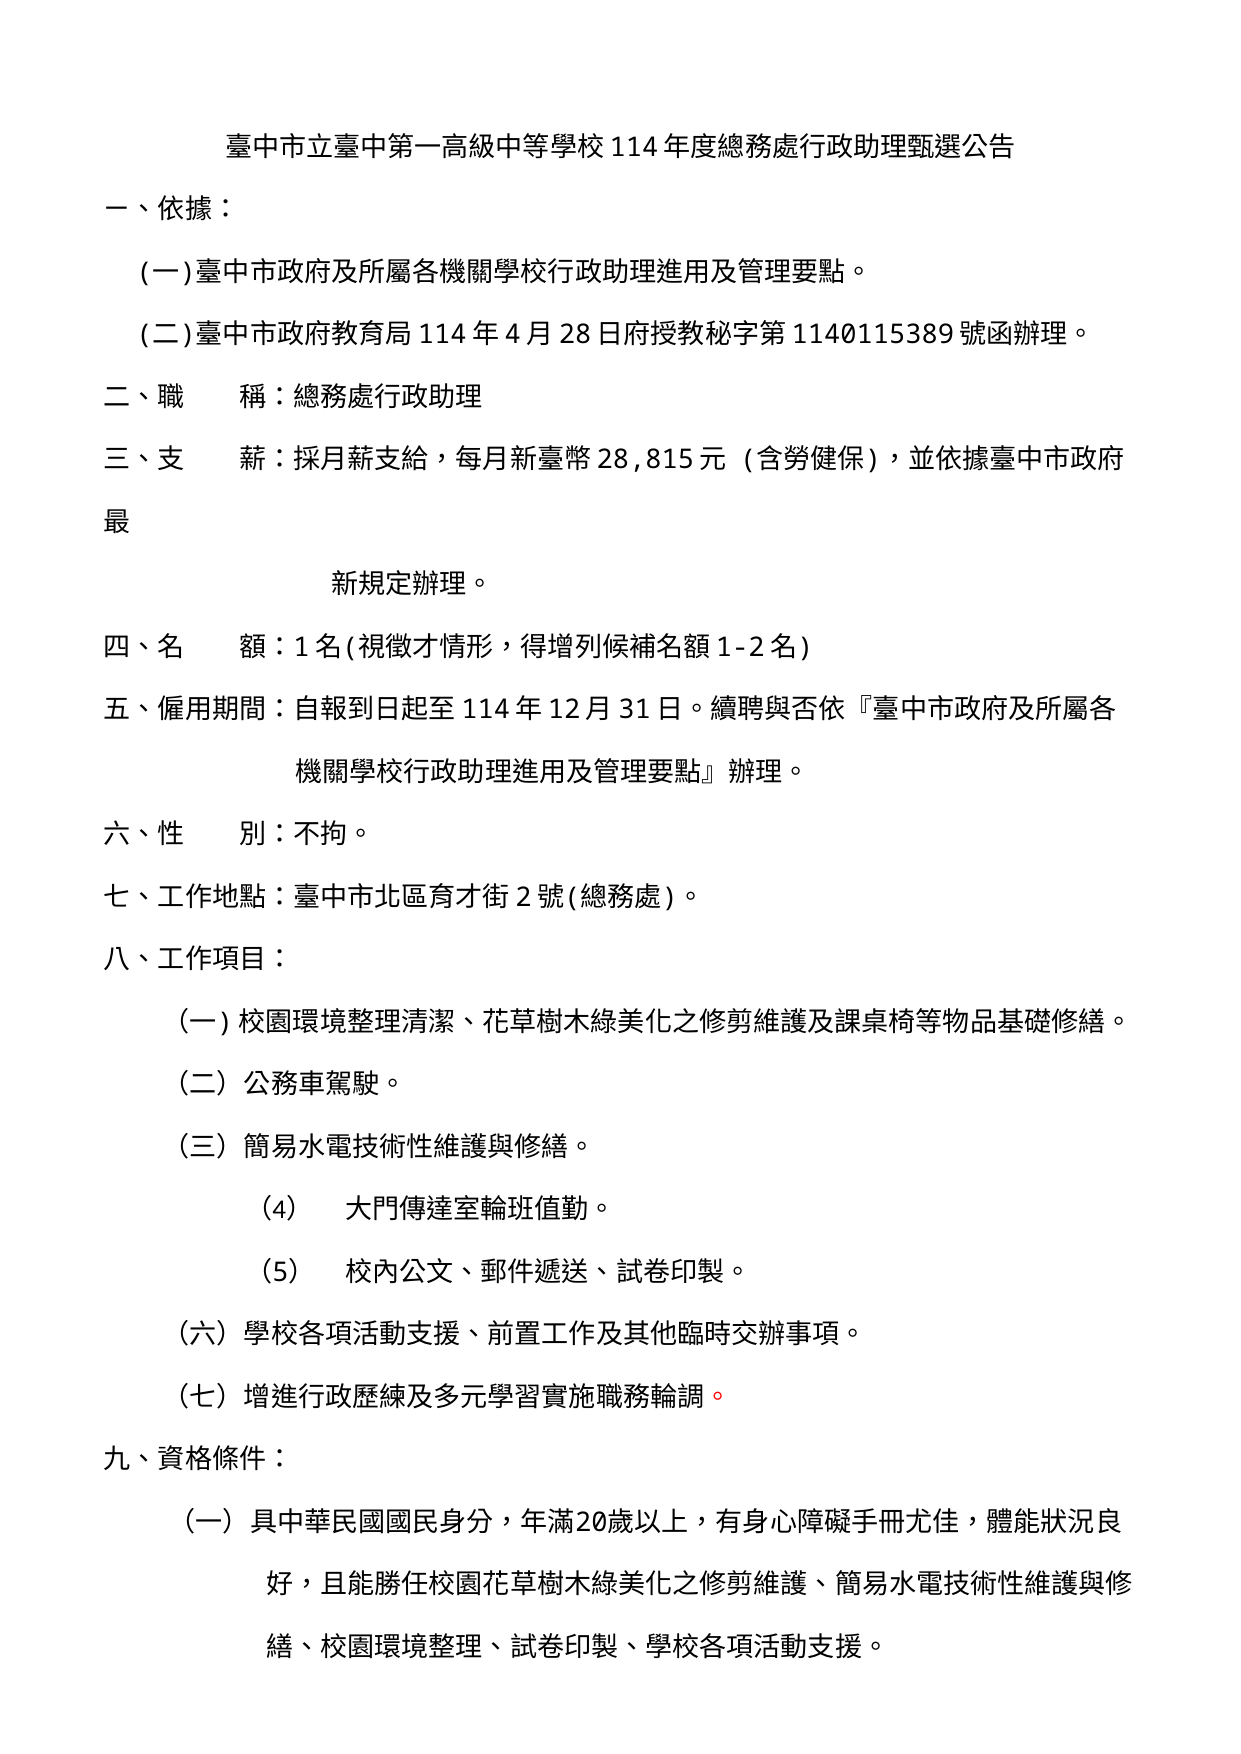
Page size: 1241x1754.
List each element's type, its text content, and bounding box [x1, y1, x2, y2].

text （六）學校各項活動支援、前置工作及其他臨時交辦事項。 [162, 1291, 1137, 1353]
text （二）公務車駕駛。 [162, 1041, 1137, 1103]
text 六、性 別：不拘。 [103, 791, 1137, 853]
text (二)臺中市政府教育局114年4月28日府授教秘字第1140115389號函辦理。 [103, 291, 1137, 353]
text (一)臺中市政府及所屬各機關學校行政助理進用及管理要點。 [103, 228, 1137, 291]
text 八、工作項目： [103, 916, 1137, 978]
text 繕、校園環境整理、試卷印製、學校各項活動支援。 [103, 1603, 1137, 1666]
text （七）增進行政歷練及多元學習實施職務輪調。 [162, 1353, 1137, 1416]
text 好，且能勝任校園花草樹木綠美化之修剪維護、簡易水電技術性維護與修 [103, 1541, 1137, 1603]
text 二、職 稱：總務處行政助理 [103, 353, 1137, 416]
text 新規定辦理。 [103, 541, 1137, 603]
text （三）簡易水電技術性維護與修繕。 [162, 1103, 1137, 1166]
text （一）具中華民國國民身分，年滿20歲以上，有身心障礙手冊尤佳，體能狀況良 [103, 1478, 1137, 1541]
text 臺中市立臺中第一高級中等學校114年度總務處行政助理甄選公告 [103, 103, 1137, 166]
text ㄧ、依據： [103, 166, 1137, 228]
list 校內公文、郵件遞送、試卷印製。 [245, 1228, 1137, 1291]
text （一) 校園環境整理清潔、花草樹木綠美化之修剪維護及課桌椅等物品基礎修繕。 [162, 978, 1137, 1041]
text 七、工作地點：臺中市北區育才街2號(總務處)。 [103, 853, 1137, 916]
list 大門傳達室輪班值勤。 [245, 1166, 1137, 1228]
text 五、僱用期間：自報到日起至114年12月31日。續聘與否依『臺中市政府及所屬各機關學校行政助理進用及管理要點』辦理。 [103, 666, 1137, 791]
text 九、資格條件： [103, 1416, 1137, 1478]
text 三、支 薪：採月薪支給，每月新臺幣28,815元 (含勞健保)，並依據臺中市政府最 [103, 416, 1137, 541]
text 四、名 額：1名(視徵才情形，得增列候補名額1-2名) [103, 603, 1137, 666]
